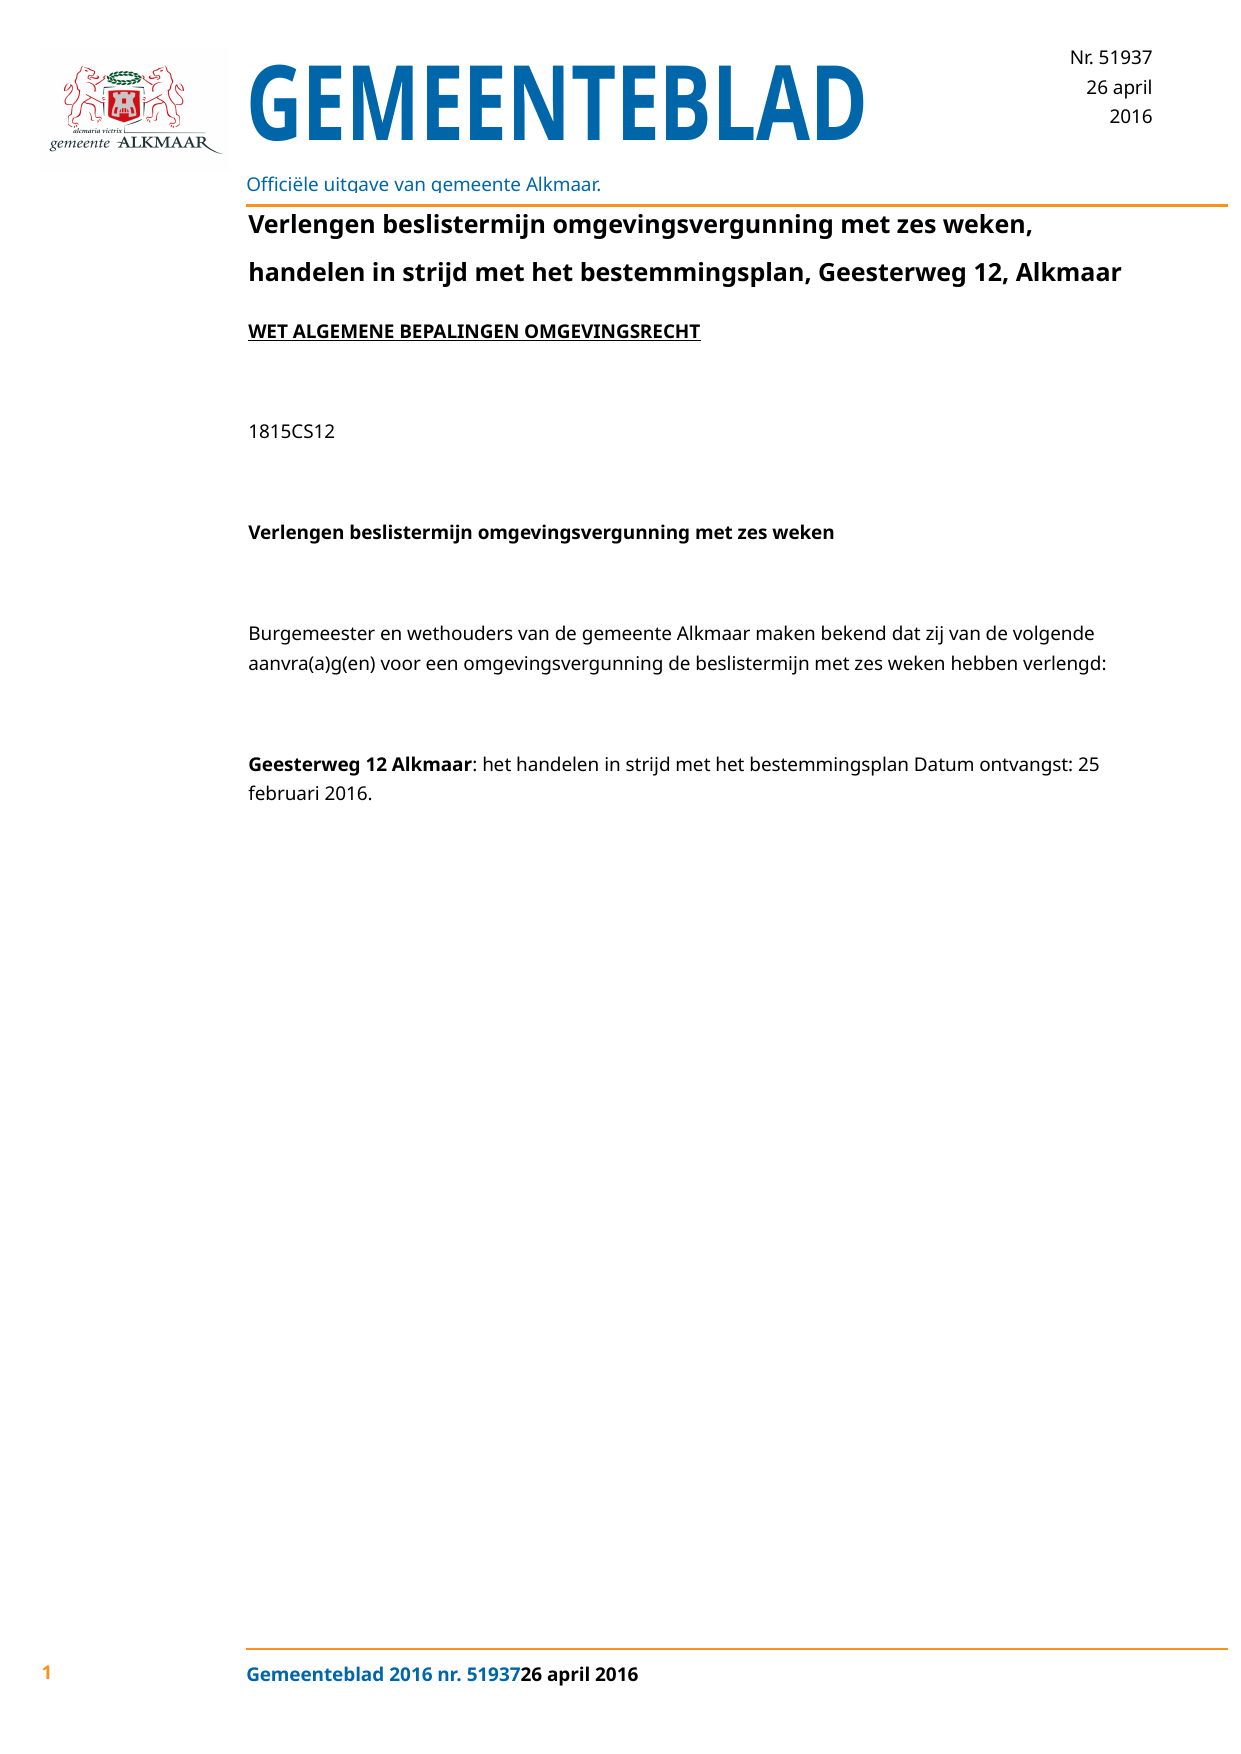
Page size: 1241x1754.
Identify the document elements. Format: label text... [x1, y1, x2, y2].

text 1815CS12 [248, 419, 1152, 444]
text Burgemeester en wethouders van de gemeente Alkmaar maken bekend dat zij van de volgende aanvra(a)g(en) voor een omgevingsvergunning de beslistermijn met zes weken hebben verlengd: [248, 620, 1152, 676]
text WET ALGEMENE BEPALINGEN OMGEVINGSRECHT [248, 318, 1152, 344]
text Verlengen beslistermijn omgevingsvergunning met zes weken [248, 519, 1152, 545]
picture [41, 47, 231, 172]
text Verlengen beslistermijn omgevingsvergunning met zes weken, handelen in strijd met het bestemmingsplan, Geesterweg 12, Alkmaar [248, 207, 1152, 288]
text Geesterweg 12 Alkmaar: het handelen in strijd met het bestemmingsplan Datum ontvangst: 25 februari 2016. [248, 751, 1152, 806]
